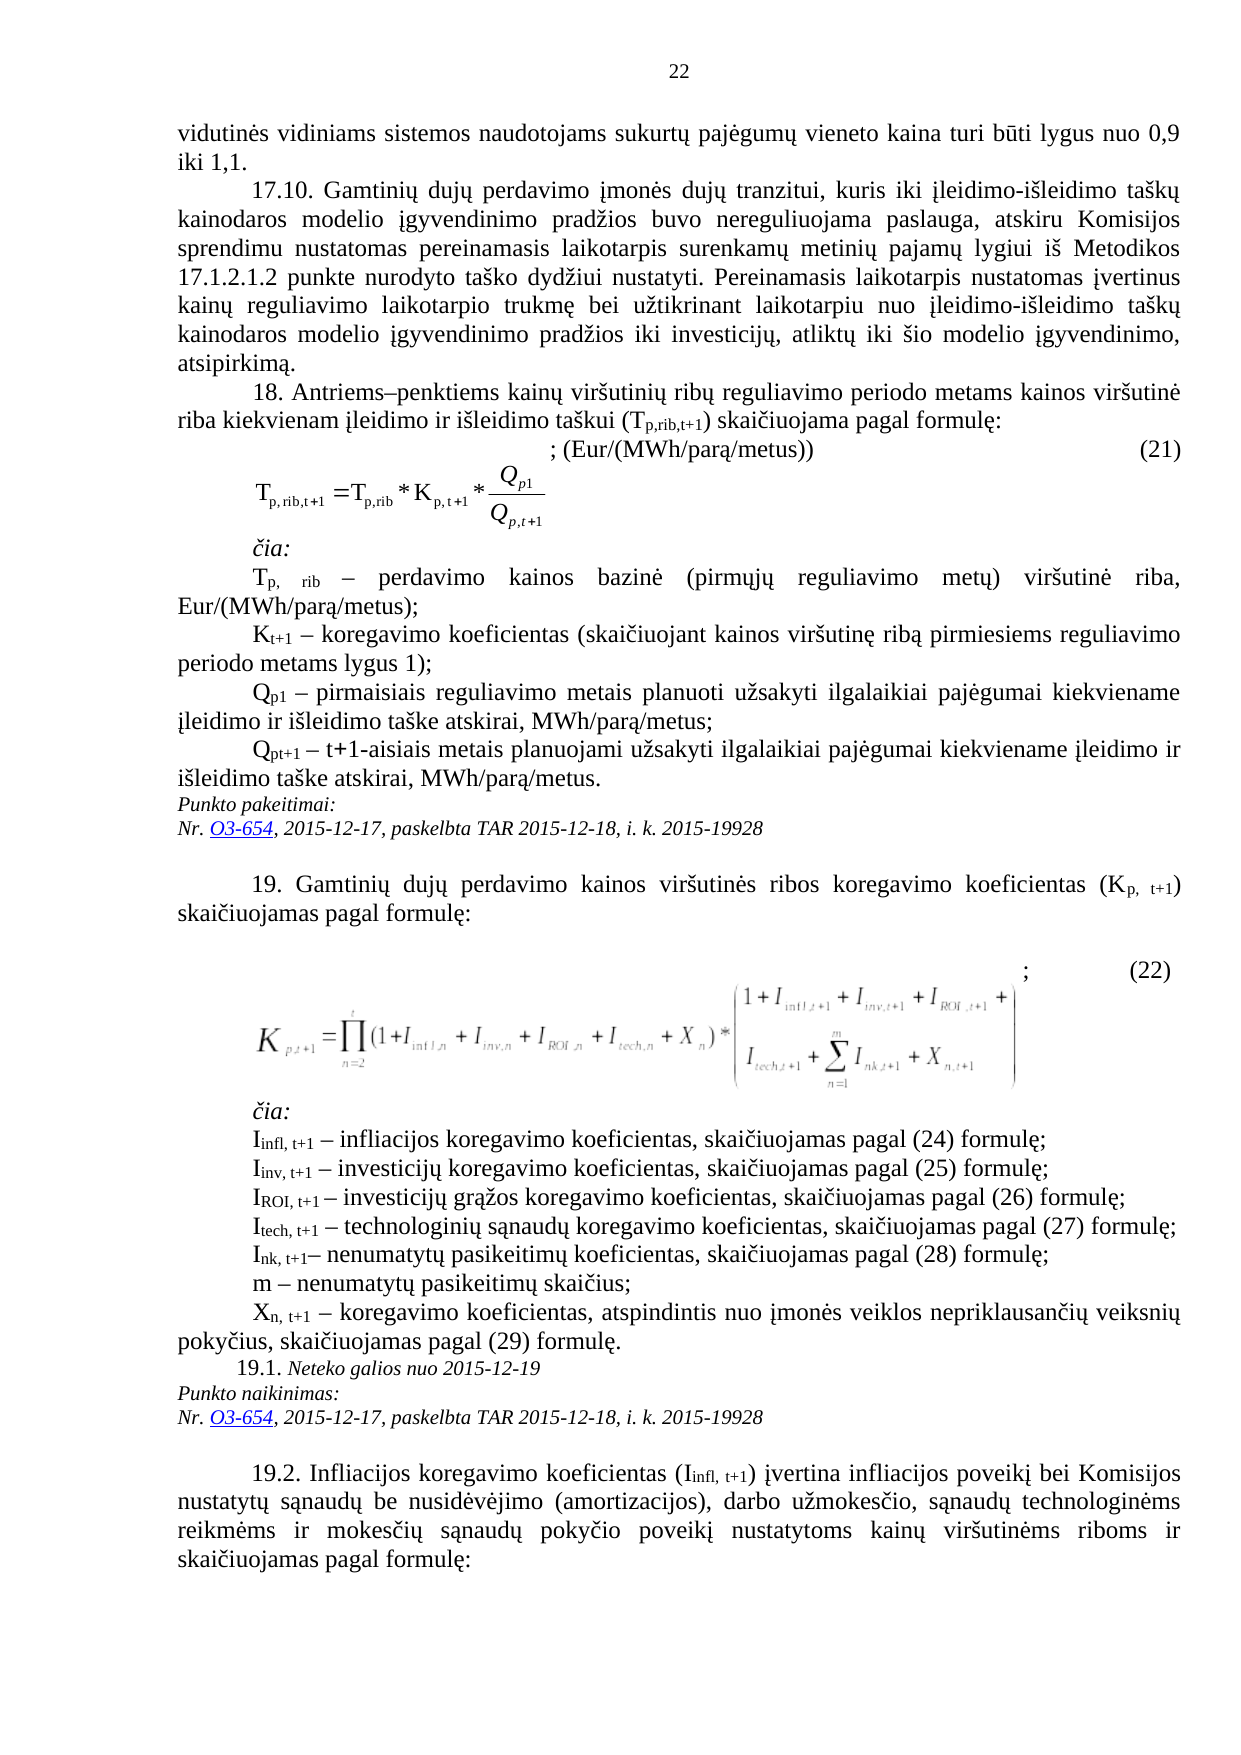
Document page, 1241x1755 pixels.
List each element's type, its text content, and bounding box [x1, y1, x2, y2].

text Xn, t+1 – koregavimo koeficientas, atspindintis nuo įmonės veiklos nepriklausančių veiksnių pokyčius, skaičiuojamas pagal (29) formulę. [177, 1297, 1181, 1354]
text Tp, rib – perdavimo kainos bazinė (pirmųjų reguliavimo metų) viršutinė riba, Eur/(MWh/parą/metus); [177, 562, 1181, 619]
text Punkto naikinimas: [177, 1381, 1181, 1405]
text Iinv, t+1 – investicijų koregavimo koeficientas, skaičiuojamas pagal (25) formulę; [177, 1153, 1181, 1182]
text IROI, t+1 – investicijų grąžos koregavimo koeficientas, skaičiuojamas pagal (26) formulę; [177, 1182, 1181, 1211]
text m – nenumatytų pasikeitimų skaičius; [177, 1268, 1181, 1297]
text vidutinės vidiniams sistemos naudotojams sukurtų pajėgumų vieneto kaina turi būti lygus nuo 0,9 iki 1,1. [177, 118, 1181, 176]
text 19. Gamtinių dujų perdavimo kainos viršutinės ribos koregavimo koeficientas (Kp, t+1) skaičiuojamas pagal formulę: [177, 869, 1181, 926]
text Itech, t+1 – technologinių sąnaudų koregavimo koeficientas, skaičiuojamas pagal (27) formulę; [177, 1211, 1181, 1239]
text Nr. O3-654, 2015-12-17, paskelbta TAR 2015-12-18, i. k. 2015-19928 [177, 816, 1181, 840]
text Qpt+1 – t+1-aisiais metais planuojami užsakyti ilgalaikiai pajėgumai kiekviename įleidimo ir išleidimo taške atskirai, MWh/parą/metus. [177, 734, 1181, 792]
text Punkto pakeitimai: [177, 792, 1181, 816]
text 17.10. Gamtinių dujų perdavimo įmonės dujų tranzitui, kuris iki įleidimo-išleidimo taškų kainodaros modelio įgyvendinimo pradžios buvo nereguliuojama paslauga, atskiru Komisijos sprendimu nustatomas pereinamasis laikotarpis surenkamų metinių pajamų lygiui iš Metodikos 17.1.2.1.2 punkte nurodyto taško dydžiui nustatyti. Pereinamasis laikotarpis nustatomas įvertinus kainų reguliavimo laikotarpio trukmę bei užtikrinant laikotarpiu nuo įleidimo-išleidimo taškų kainodaros modelio įgyvendinimo pradžios iki investicijų, atliktų iki šio modelio įgyvendinimo, atsipirkimą. [177, 176, 1181, 377]
text Nr. O3-654, 2015-12-17, paskelbta TAR 2015-12-18, i. k. 2015-19928 [177, 1405, 1181, 1429]
text Ink, t+1– nenumatytų pasikeitimų koeficientas, skaičiuojamas pagal (28) formulę; [177, 1239, 1181, 1268]
text čia: [177, 533, 1181, 562]
text čia: [177, 1096, 1181, 1124]
text ; (22) [177, 955, 1181, 1096]
text Qp1 – pirmaisiais reguliavimo metais planuoti užsakyti ilgalaikiai pajėgumai kiekviename įleidimo ir išleidimo taške atskirai, MWh/parą/metus; [177, 677, 1181, 734]
text 19.1. Neteko galios nuo 2015-12-19 [177, 1354, 1181, 1381]
text 19.2. Infliacijos koregavimo koeficientas (Iinfl, t+1) įvertina infliacijos poveikį bei Komisijos nustatytų sąnaudų be nusidėvėjimo (amortizacijos), darbo užmokesčio, sąnaudų technologinėms reikmėms ir mokesčių sąnaudų pokyčio poveikį nustatytoms kainų viršutinėms riboms ir skaičiuojamas pagal formulę: [177, 1458, 1181, 1573]
text Iinfl, t+1 – infliacijos koregavimo koeficientas, skaičiuojamas pagal (24) formulę; [177, 1124, 1181, 1153]
text 18. Antriems–penktiems kainų viršutinių ribų reguliavimo periodo metams kainos viršutinė riba kiekvienam įleidimo ir išleidimo taškui (Tp,rib,t+1) skaičiuojama pagal formulę: [177, 377, 1181, 434]
text ; (Eur/(MWh/parą/metus)) (21) [177, 434, 1181, 533]
text Kt+1 – koregavimo koeficientas (skaičiuojant kainos viršutinę ribą pirmiesiems reguliavimo periodo metams lygus 1); [177, 619, 1181, 677]
